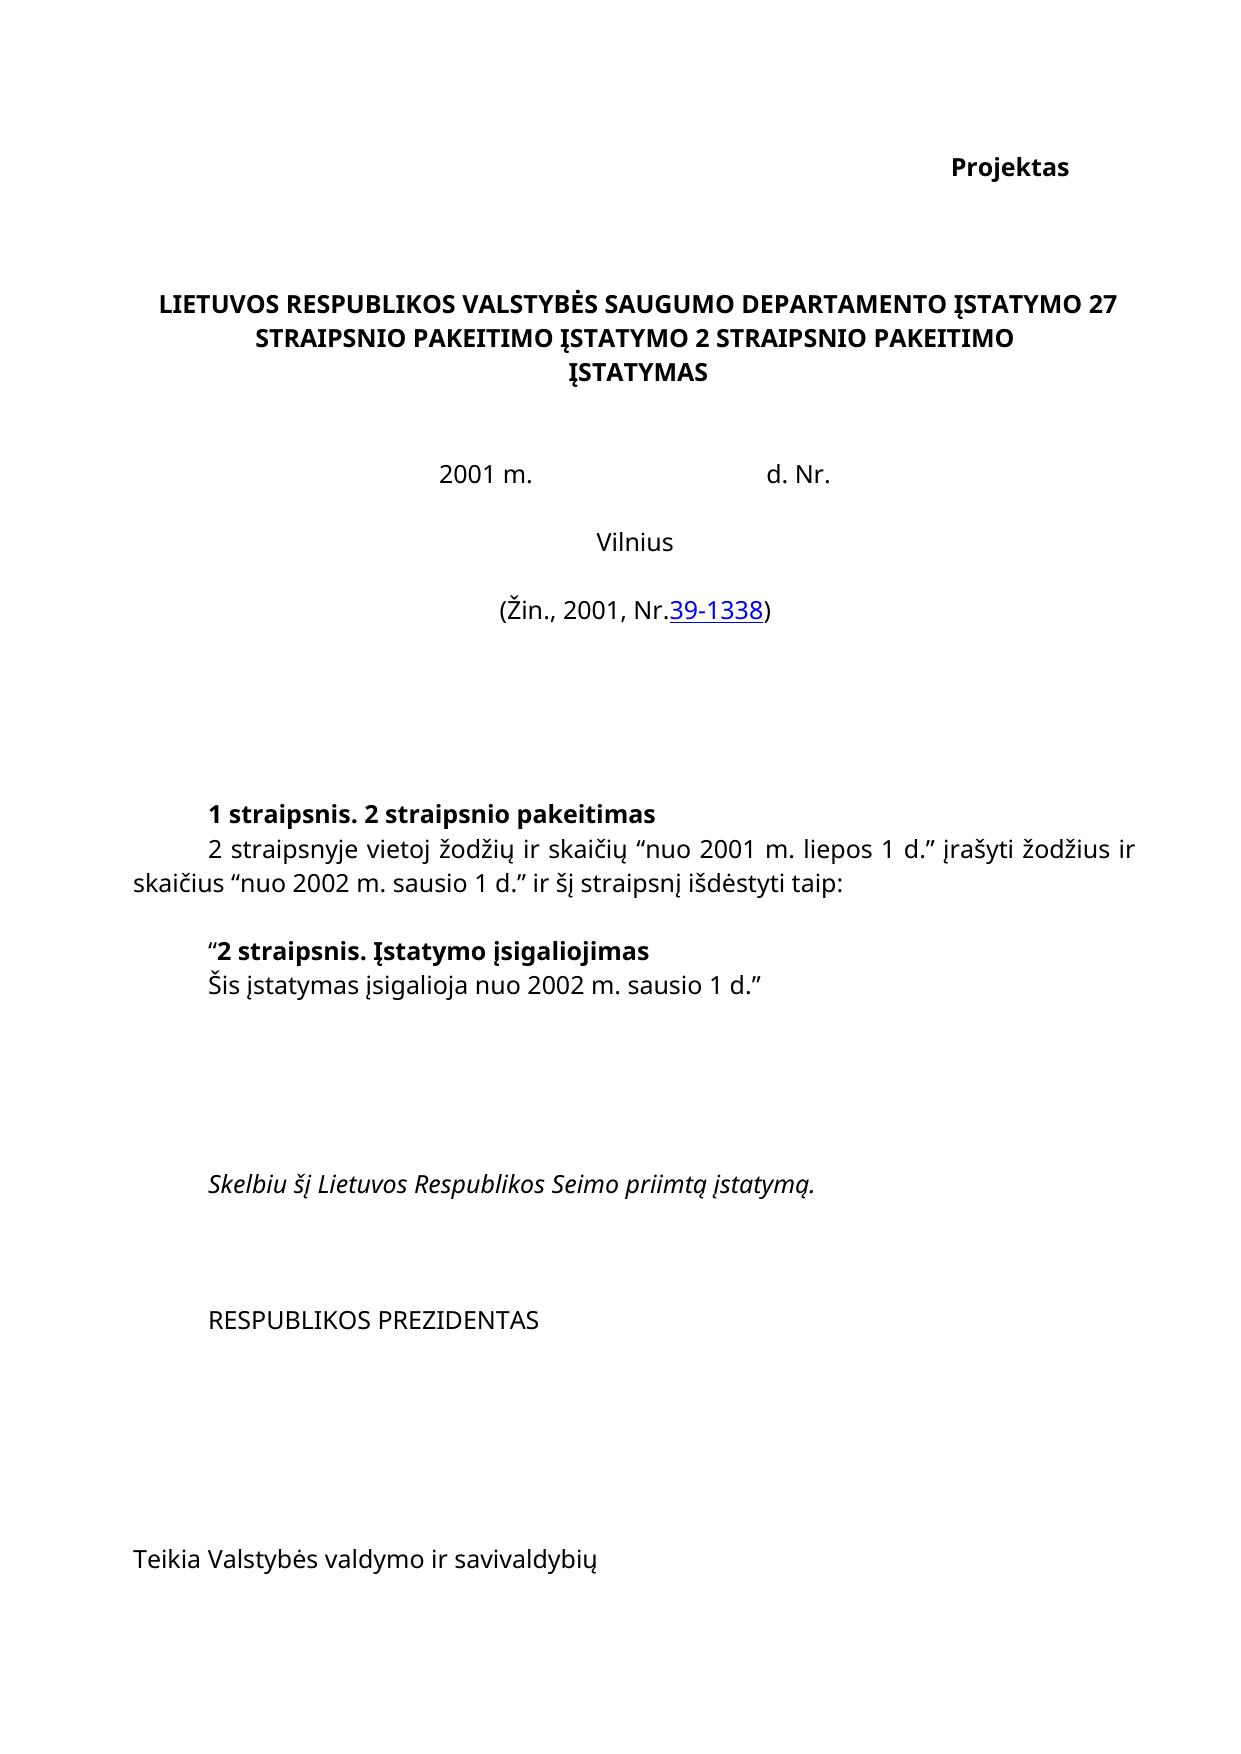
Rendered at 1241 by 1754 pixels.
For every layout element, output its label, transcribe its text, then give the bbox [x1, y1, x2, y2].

text 2 straipsnyje vietoj žodžių ir skaičių “nuo 2001 m. liepos 1 d.” įrašyti žodžius ir skaičius “nuo 2002 m. sausio 1 d.” ir šį straipsnį išdėstyti taip: [133, 831, 1137, 899]
text ĮSTATYMAS [133, 354, 1137, 388]
text Šis įstatymas įsigalioja nuo 2002 m. sausio 1 d.” [133, 967, 1137, 1002]
text RESPUBLIKOS PREZIDENTAS [133, 1303, 1137, 1337]
text (Žin., 2001, Nr.39-1338) [133, 593, 1137, 627]
text 1 straipsnis. 2 straipsnio pakeitimas [133, 797, 1137, 831]
text Vilnius [133, 525, 1137, 559]
text 2001 m. d. Nr. [133, 457, 1137, 491]
text Projektas [808, 150, 1137, 184]
text Teikia Valstybės valdymo ir savivaldybių [133, 1541, 1137, 1575]
text “2 straipsnis. Įstatymo įsigaliojimas [133, 933, 1137, 967]
text LIETUVOS RESPUBLIKOS VALSTYBĖS SAUGUMO DEPARTAMENTO ĮSTATYMO 27 STRAIPSNIO PAKEITIMO ĮSTATYMO 2 STRAIPSNIO PAKEITIMO [133, 286, 1137, 354]
text Skelbiu šį Lietuvos Respublikos Seimo priimtą įstatymą. [133, 1167, 1137, 1201]
